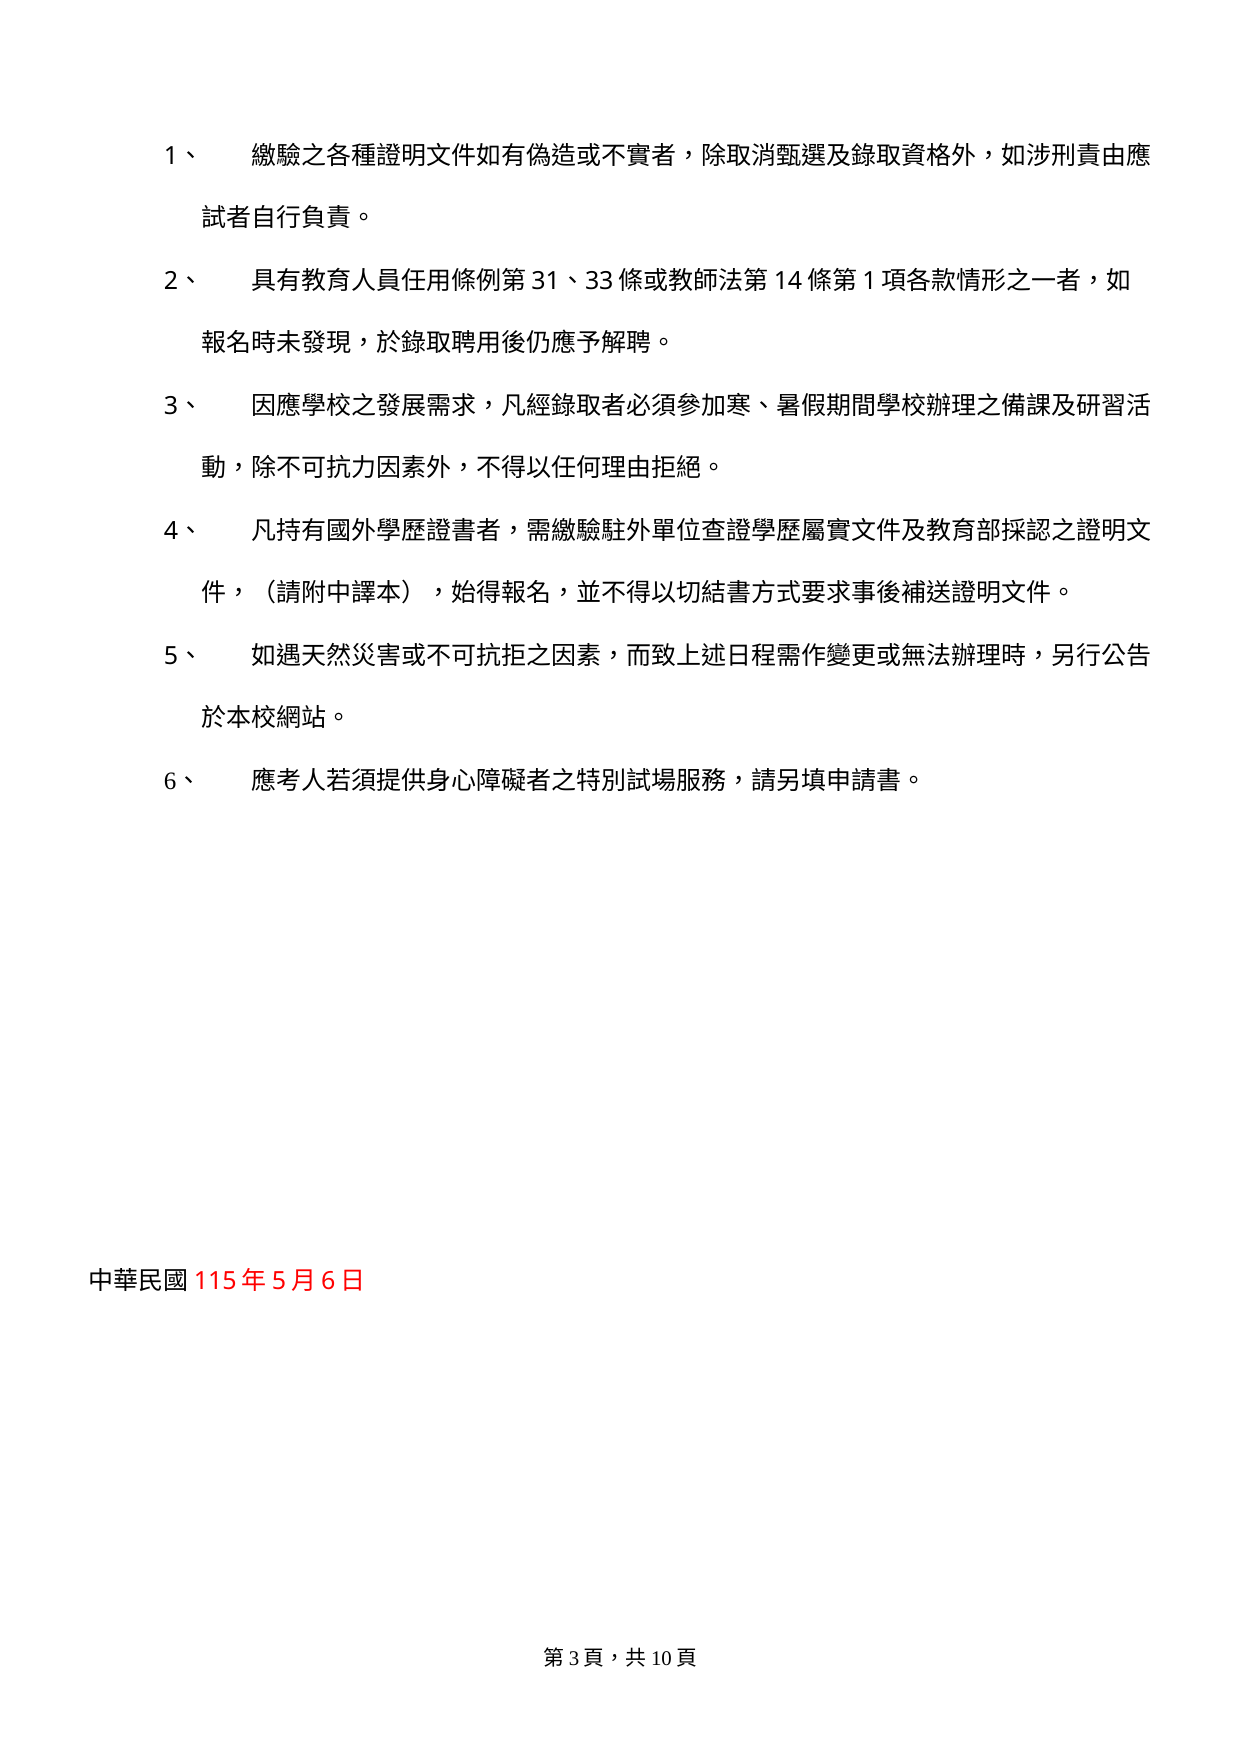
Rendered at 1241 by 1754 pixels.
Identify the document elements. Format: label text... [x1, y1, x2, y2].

list 凡持有國外學歷證書者，需繳驗駐外單位查證學歷屬實文件及教育部採認之證明文件，（請附中譯本），始得報名，並不得以切結書方式要求事後補送證明文件。 [164, 487, 1152, 612]
text 中華民國115年5月6日 [89, 1237, 1152, 1299]
list 因應學校之發展需求，凡經錄取者必須參加寒、暑假期間學校辦理之備課及研習活動，除不可抗力因素外，不得以任何理由拒絕。 [164, 362, 1152, 487]
list 具有教育人員任用條例第31、33條或教師法第14條第1項各款情形之一者，如報名時未發現，於錄取聘用後仍應予解聘。 [164, 237, 1152, 362]
list 繳驗之各種證明文件如有偽造或不實者，除取消甄選及錄取資格外，如涉刑責由應試者自行負責。 [164, 112, 1152, 237]
list 應考人若須提供身心障礙者之特別試場服務，請另填申請書。 [164, 737, 1152, 799]
list 如遇天然災害或不可抗拒之因素，而致上述日程需作變更或無法辦理時，另行公告於本校網站。 [164, 612, 1152, 737]
